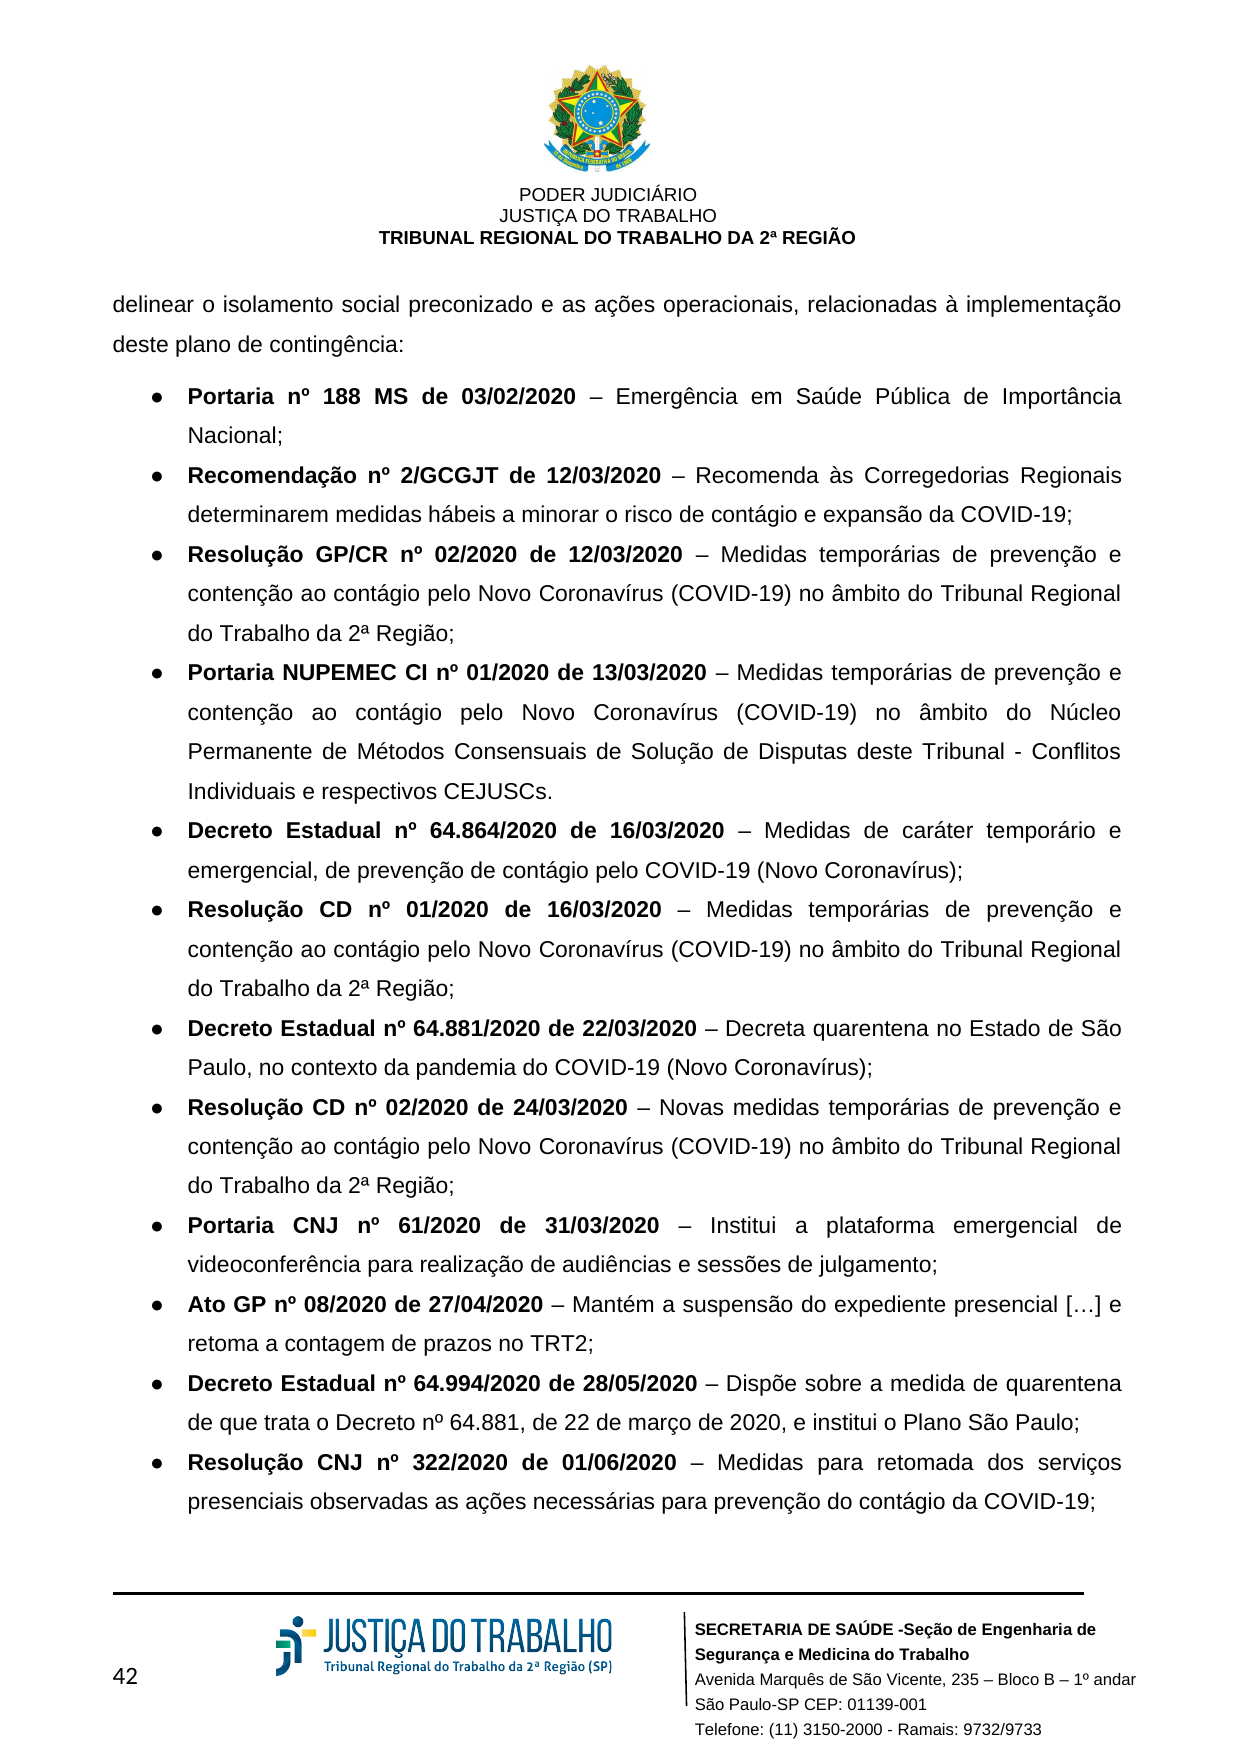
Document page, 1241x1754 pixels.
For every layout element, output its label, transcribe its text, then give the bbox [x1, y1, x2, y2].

list Portaria nº 188 MS de 03/02/2020 – Emergência em Saúde Pública de Importância Nacional; [150, 383, 1122, 449]
list Decreto Estadual nº 64.994/2020 de 28/05/2020 – Dispõe sobre a medida de quarentena de que trata o Decreto nº 64.881, de 22 de março de 2020, e institui o Plano São Paulo; [150, 1370, 1122, 1436]
list Portaria NUPEMEC CI nº 01/2020 de 13/03/2020 – Medidas temporárias de prevenção e contenção ao contágio pelo Novo Coronavírus (COVID-19) no âmbito do Núcleo Permanente de Métodos Consensuais de Solução de Disputas deste Tribunal - Conflitos Individuais e respectivos CEJUSCs. [150, 659, 1122, 804]
list Resolução CNJ nº 322/2020 de 01/06/2020 – Medidas para retomada dos serviços presenciais observadas as ações necessárias para prevenção do contágio da COVID-19; [150, 1449, 1122, 1514]
list Resolução GP/CR nº 02/2020 de 12/03/2020 – Medidas temporárias de prevenção e contenção ao contágio pelo Novo Coronavírus (COVID-19) no âmbito do Tribunal Regional do Trabalho da 2ª Região; [150, 541, 1122, 646]
list Resolução CD nº 02/2020 de 24/03/2020 – Novas medidas temporárias de prevenção e contenção ao contágio pelo Novo Coronavírus (COVID-19) no âmbito do Tribunal Regional do Trabalho da 2ª Região; [150, 1093, 1122, 1199]
list Recomendação nº 2/GCGJT de 12/03/2020 – Recomenda às Corregedorias Regionais determinarem medidas hábeis a minorar o risco de contágio e expansão da COVID-19; [150, 462, 1122, 528]
text delinear o isolamento social preconizado e as ações operacionais, relacionadas à implementação deste plano de contingência: [112, 291, 1122, 357]
list Portaria CNJ nº 61/2020 de 31/03/2020 – Institui a plataforma emergencial de videoconferência para realização de audiências e sessões de julgamento; [150, 1212, 1122, 1278]
picture [543, 65, 650, 172]
list Ato GP nº 08/2020 de 27/04/2020 – Mantém a suspensão do expediente presencial […] e retoma a contagem de prazos no TRT2; [150, 1291, 1122, 1357]
list Decreto Estadual nº 64.881/2020 de 22/03/2020 – Decreta quarentena no Estado de São Paulo, no contexto da pandemia do COVID-19 (Novo Coronavírus); [150, 1014, 1122, 1080]
list Decreto Estadual nº 64.864/2020 de 16/03/2020 – Medidas de caráter temporário e emergencial, de prevenção de contágio pelo COVID-19 (Novo Coronavírus); [150, 817, 1122, 883]
picture [276, 1616, 612, 1676]
list Resolução CD nº 01/2020 de 16/03/2020 – Medidas temporárias de prevenção e contenção ao contágio pelo Novo Coronavírus (COVID-19) no âmbito do Tribunal Regional do Trabalho da 2ª Região; [150, 896, 1122, 1001]
